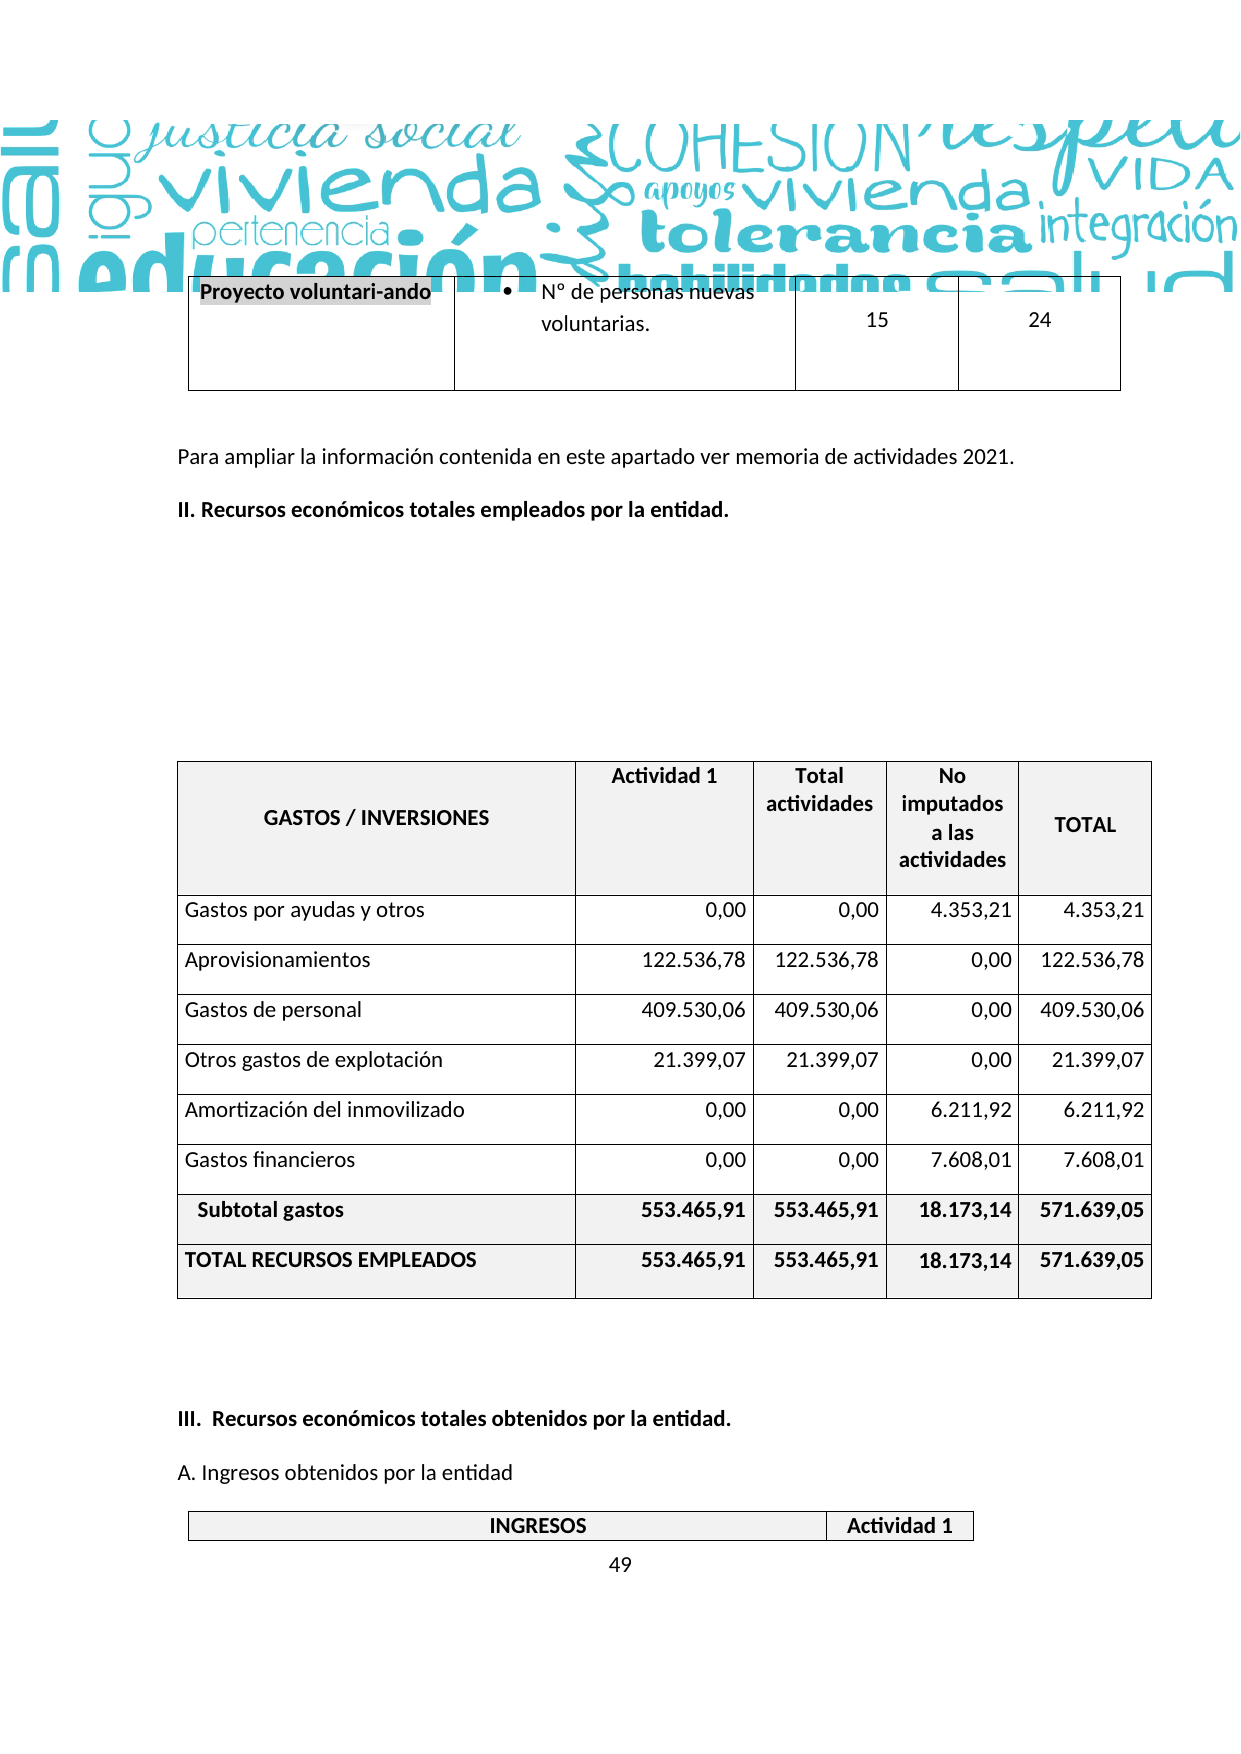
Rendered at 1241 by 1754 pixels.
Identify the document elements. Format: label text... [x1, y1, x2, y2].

table_cell 553.465,91 [754, 1195, 886, 1244]
table_cell Gastos de personal [178, 995, 575, 1044]
table_cell 4.353,21 [887, 896, 1018, 944]
table_cell 0,00 [754, 896, 886, 944]
table_cell 6.211,92 [887, 1095, 1018, 1144]
table_cell Gastos por ayudas y otros [178, 896, 575, 944]
table_cell Proyecto voluntari-ando [189, 292, 454, 390]
table_cell 409.530,06 [754, 995, 886, 1044]
table_cell 409.530,06 [576, 995, 753, 1044]
table_cell 571.639,05 [1019, 1195, 1151, 1244]
table_header Total actividades [754, 762, 886, 894]
table_cell 122.536,78 [576, 945, 753, 994]
table_cell 0,00 [754, 1145, 886, 1194]
table_cell 0,00 [576, 896, 753, 944]
table_cell Gastos financieros [178, 1145, 575, 1194]
table_cell 21.399,07 [576, 1045, 753, 1094]
table_cell 0,00 [754, 1095, 886, 1144]
table_cell 4.353,21 [1019, 896, 1151, 944]
table_cell TOTAL RECURSOS EMPLEADOS [178, 1245, 575, 1297]
table_cell 409.530,06 [1019, 995, 1151, 1044]
table_header TOTAL [1019, 762, 1151, 894]
table_cell 18.173,14 [887, 1245, 1018, 1297]
table_cell 0,00 [887, 945, 1018, 994]
table_header Actividad 1 [576, 762, 753, 894]
table_cell 15 [796, 292, 958, 390]
table_header Actividad 1 [827, 1512, 973, 1540]
table_cell 553.465,91 [576, 1195, 753, 1244]
table_cell 0,00 [887, 995, 1018, 1044]
table_cell 21.399,07 [754, 1045, 886, 1094]
table_cell 7.608,01 [887, 1145, 1018, 1194]
table_header No imputados a las actividades [887, 762, 1018, 894]
table_cell 6.211,92 [1019, 1095, 1151, 1144]
text II. Recursos económicos totales empleados por la entidad. [177, 495, 1063, 523]
table_header INGRESOS [189, 1512, 826, 1540]
table_cell 571.639,05 [1019, 1245, 1151, 1297]
table_cell 553.465,91 [576, 1245, 753, 1297]
table_cell 122.536,78 [754, 945, 886, 994]
text Para ampliar la información contenida en este apartado ver memoria de actividades 2021. [177, 442, 1063, 470]
table_header GASTOS / INVERSIONES [178, 762, 575, 894]
table_cell Nº total de personas voluntarias. Nº de personas nuevas voluntarias. [455, 292, 795, 390]
table_cell 553.465,91 [754, 1245, 886, 1297]
table_cell 0,00 [576, 1145, 753, 1194]
table_cell 0,00 [887, 1045, 1018, 1094]
table_cell 18.173,14 [887, 1195, 1018, 1244]
text III. Recursos económicos totales obtenidos por la entidad. [177, 1404, 1063, 1433]
table_cell Subtotal gastos [178, 1195, 575, 1244]
table_cell 21.399,07 [1019, 1045, 1151, 1094]
table_cell 0,00 [576, 1095, 753, 1144]
table_cell Aprovisionamientos [178, 945, 575, 994]
text A. Ingresos obtenidos por la entidad [177, 1458, 1063, 1486]
table_cell Otros gastos de explotación [178, 1045, 575, 1094]
table_cell 7.608,01 [1019, 1145, 1151, 1194]
table_cell 24 [959, 292, 1120, 390]
table_cell Amortización del inmovilizado [178, 1095, 575, 1144]
table_cell 122.536,78 [1019, 945, 1151, 994]
